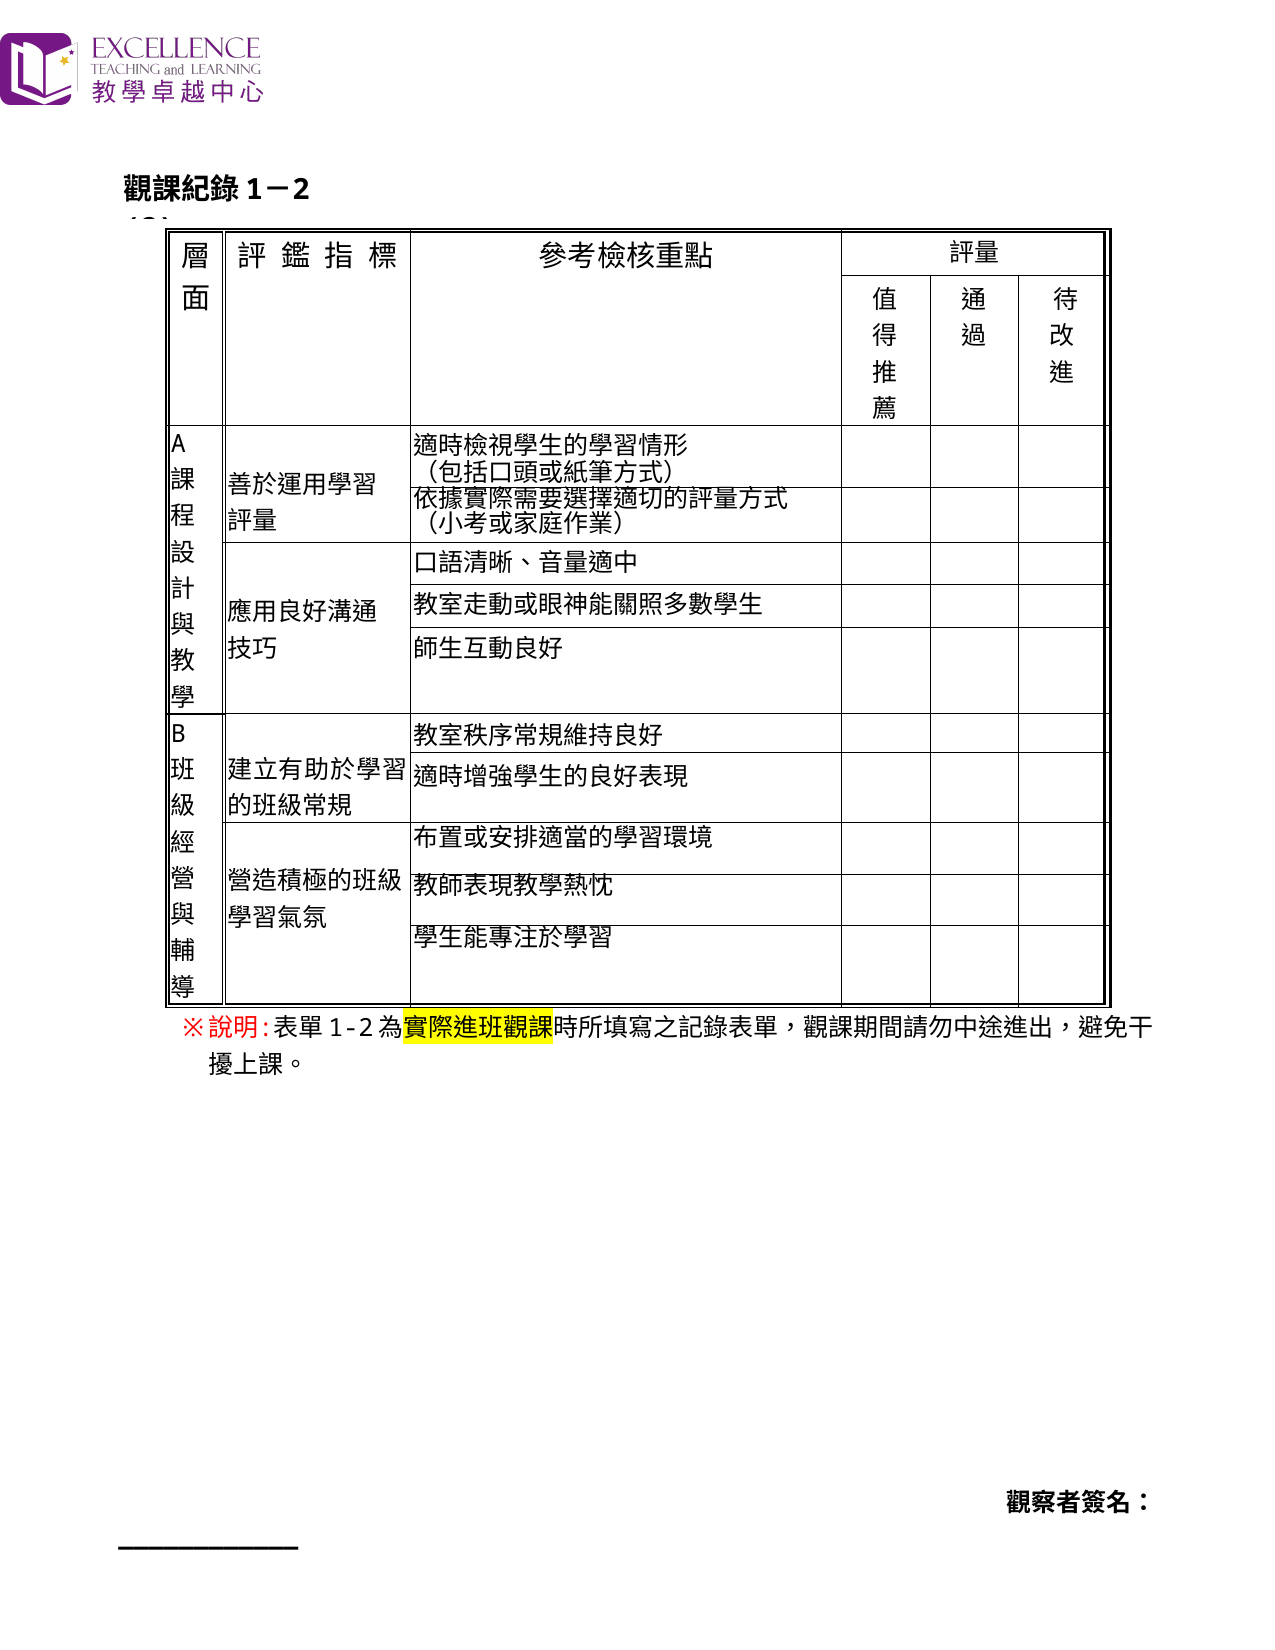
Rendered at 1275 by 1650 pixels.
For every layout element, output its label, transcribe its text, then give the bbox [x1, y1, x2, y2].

table_cell [1019, 753, 1103, 822]
table_cell 適時增強學生的良好表現 [411, 753, 841, 822]
table_cell [931, 714, 1018, 752]
table_cell 布置或安排適當的學習環境 [411, 823, 841, 873]
table_cell 建立有助於學習的班級常規 [226, 714, 410, 822]
table_cell [1019, 714, 1103, 752]
table_header 參考檢核重點 [411, 233, 841, 424]
text 觀課紀錄1－2 (2) [123, 165, 364, 219]
table_cell 營造積極的班級 學習氣氛 [226, 823, 410, 1003]
table_cell [842, 926, 930, 1003]
table_cell [931, 426, 1018, 487]
table_cell [842, 543, 930, 583]
table_cell [1019, 543, 1103, 583]
table_cell [842, 714, 930, 752]
table_cell [931, 926, 1018, 1003]
table_cell [1019, 585, 1103, 627]
table_cell [931, 823, 1018, 873]
table_cell [1019, 926, 1103, 1003]
table_cell 學生能專注於學習 [411, 926, 841, 1003]
table_cell 教室秩序常規維持良好 [411, 714, 841, 752]
table_cell [931, 488, 1018, 542]
table_cell [842, 585, 930, 627]
table_cell [931, 543, 1018, 583]
table_cell 口語清晰、音量適中 [411, 543, 841, 583]
table_cell [931, 753, 1018, 822]
table_cell [1019, 823, 1103, 873]
table_cell [1019, 875, 1103, 925]
table_cell 應用良好溝通 技巧 [226, 543, 410, 713]
table_cell [931, 585, 1018, 627]
table_header 層面 [170, 233, 222, 424]
table_header 評量 [842, 233, 1103, 275]
table_cell 教室走動或眼神能關照多數學生 [411, 585, 841, 627]
table_cell B 班 級 經 營 與 輔 導 [170, 715, 222, 1003]
table_cell [931, 628, 1018, 713]
table_cell [842, 823, 930, 873]
table_cell 待 改 進 [1019, 276, 1103, 424]
text 觀察者簽名：____________ [19, 1483, 1157, 1553]
table_cell [842, 753, 930, 822]
table_cell 師生互動良好 [411, 628, 841, 713]
table_cell [1019, 426, 1103, 487]
table_cell 教師表現教學熱忱 [411, 875, 841, 925]
table_cell 通 過 [931, 276, 1018, 424]
table_cell [1019, 488, 1103, 542]
table_cell [842, 875, 930, 925]
text ※說明:表單1-2為實際進班觀課時所填寫之記錄表單，觀課期間請勿中途進出，避免干 [118, 1008, 1157, 1044]
table_cell [842, 628, 930, 713]
table_cell 值 得 推 薦 [842, 276, 930, 424]
table_cell [842, 426, 930, 487]
table_cell 善於運用學習 評量 [226, 426, 410, 542]
table_header 評 鑑 指 標 [226, 233, 410, 424]
table_cell [931, 875, 1018, 925]
table_cell 依據實際需要選擇適切的評量方式 （小考或家庭作業） [411, 488, 841, 542]
table_cell [842, 488, 930, 542]
text 擾上課。 [118, 1044, 1157, 1114]
table_cell 適時檢視學生的學習情形 （包括口頭或紙筆方式） [411, 426, 841, 487]
table_cell A 課 程 設 計 與 教 學 [170, 426, 222, 713]
table_cell [1019, 628, 1103, 713]
